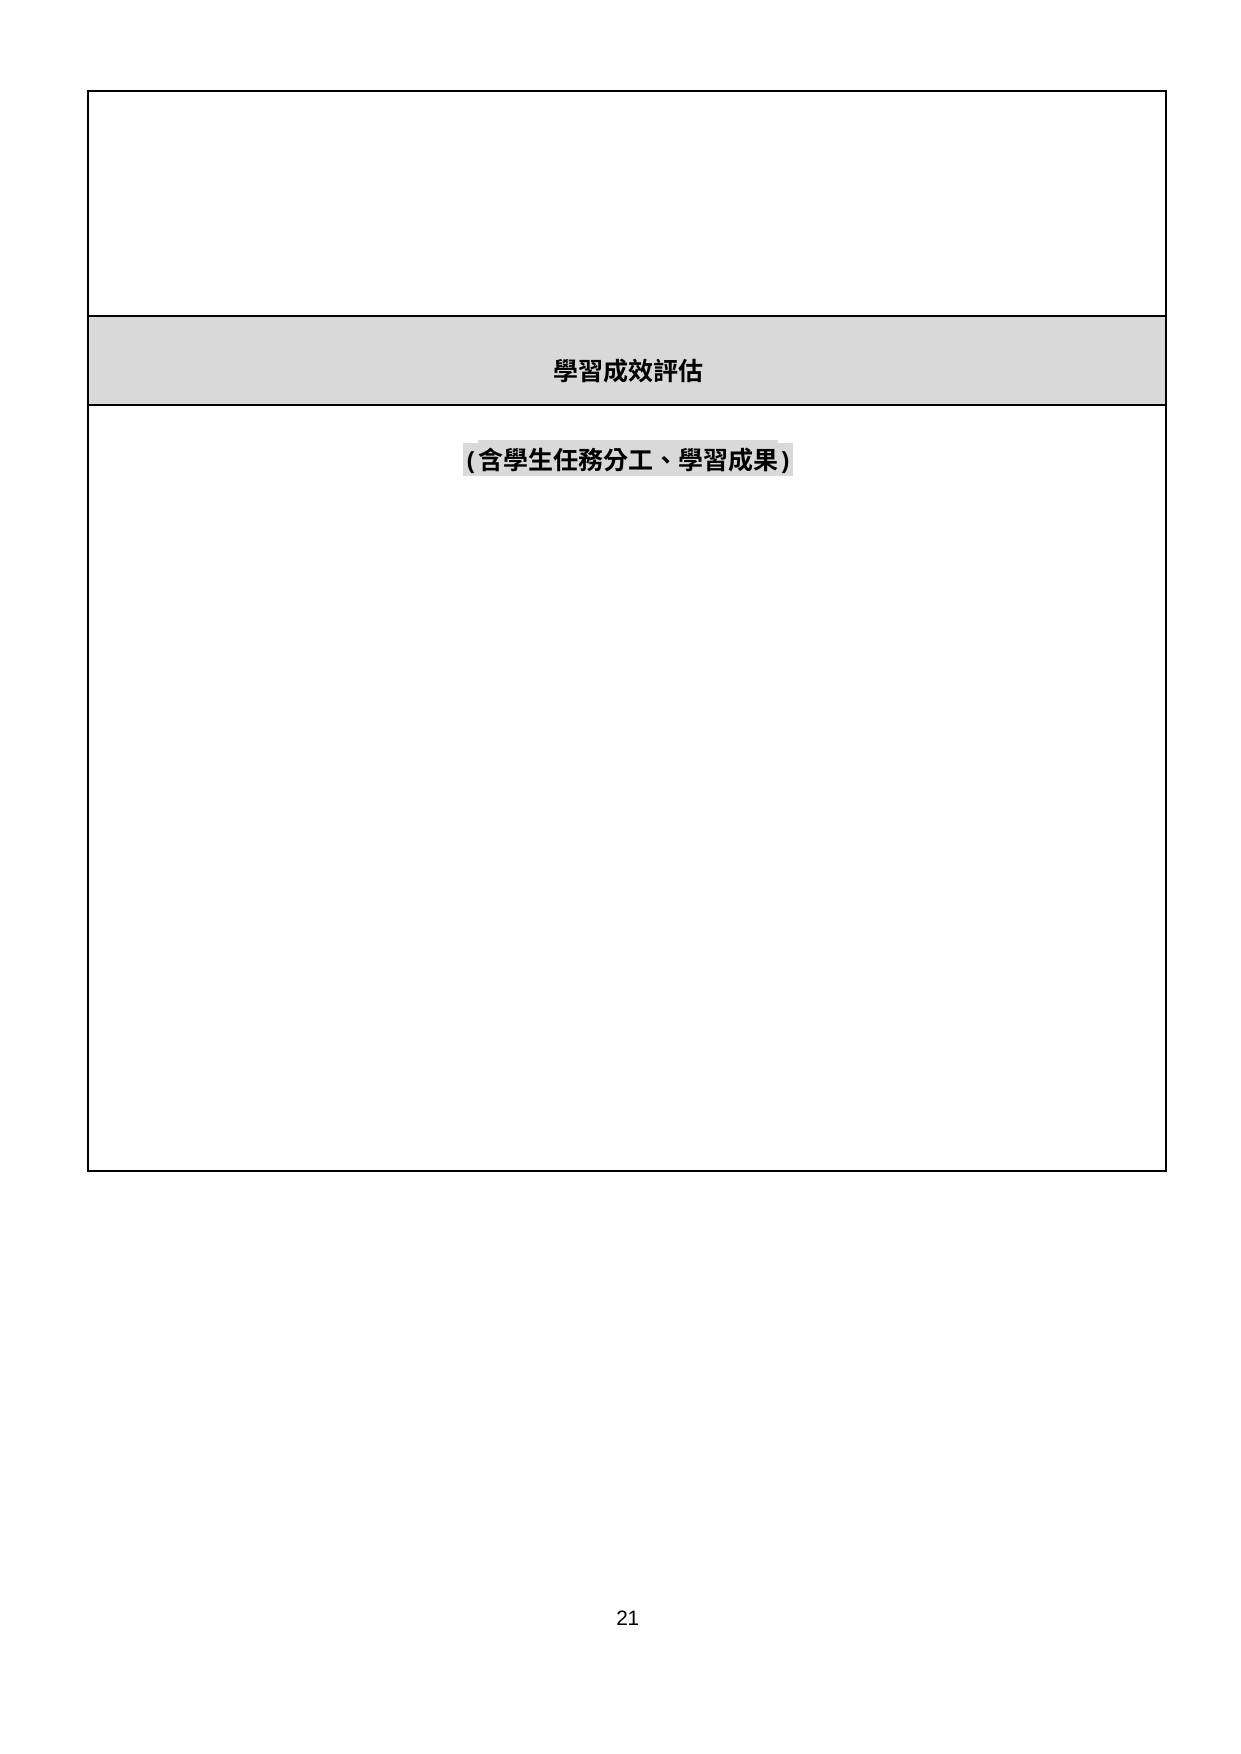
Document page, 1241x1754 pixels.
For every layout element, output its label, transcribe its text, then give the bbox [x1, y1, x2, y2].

table_cell (含學生任務分工、學習成果) [89, 406, 1165, 1170]
table_cell 學習成效評估 [89, 317, 1165, 404]
table_cell [89, 92, 1165, 315]
